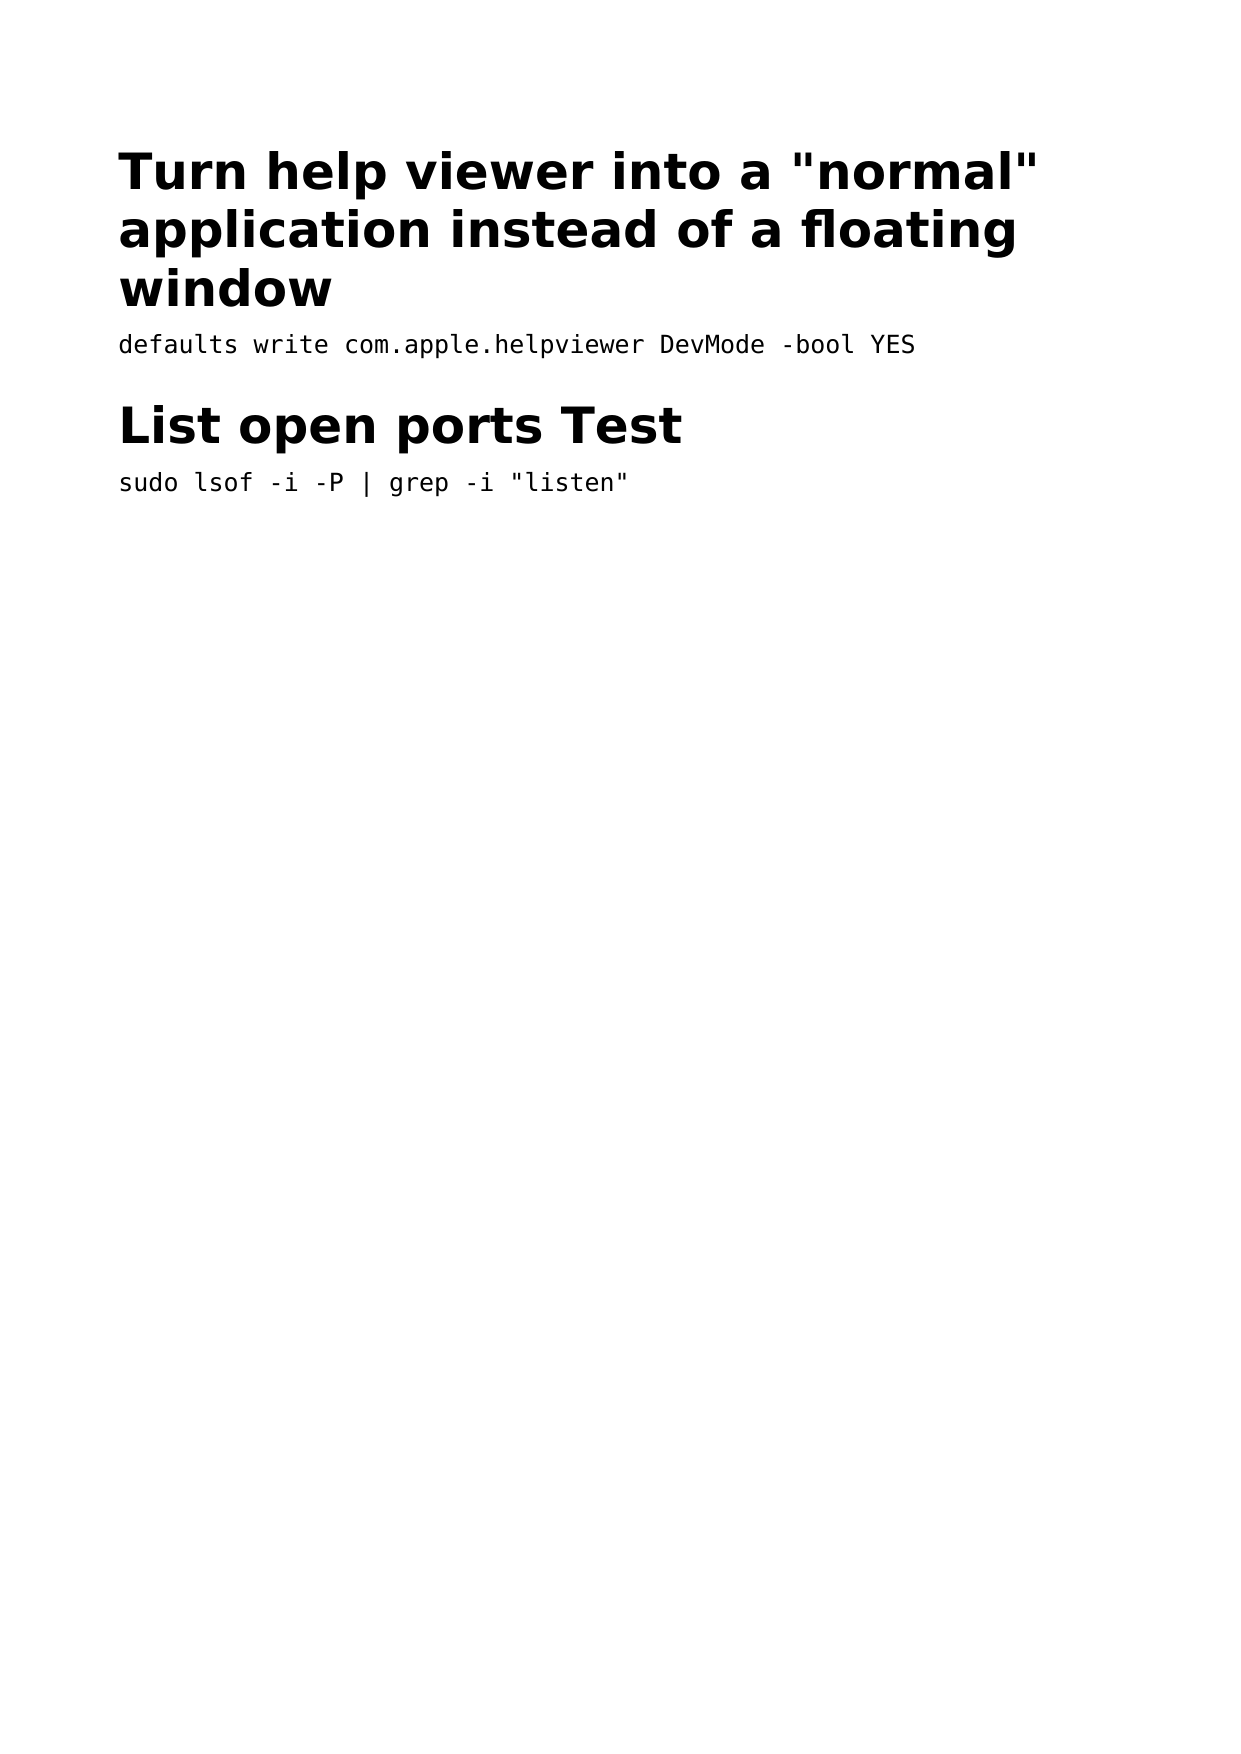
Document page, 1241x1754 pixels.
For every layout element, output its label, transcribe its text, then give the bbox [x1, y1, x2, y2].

subtitle List open ports Test [118, 397, 1122, 455]
text sudo lsof -i -P | grep -i "listen" [118, 468, 1122, 497]
subtitle Turn help viewer into a "normal" application instead of a floating window [118, 143, 1122, 318]
text defaults write com.apple.helpviewer DevMode -bool YES [118, 330, 1122, 359]
